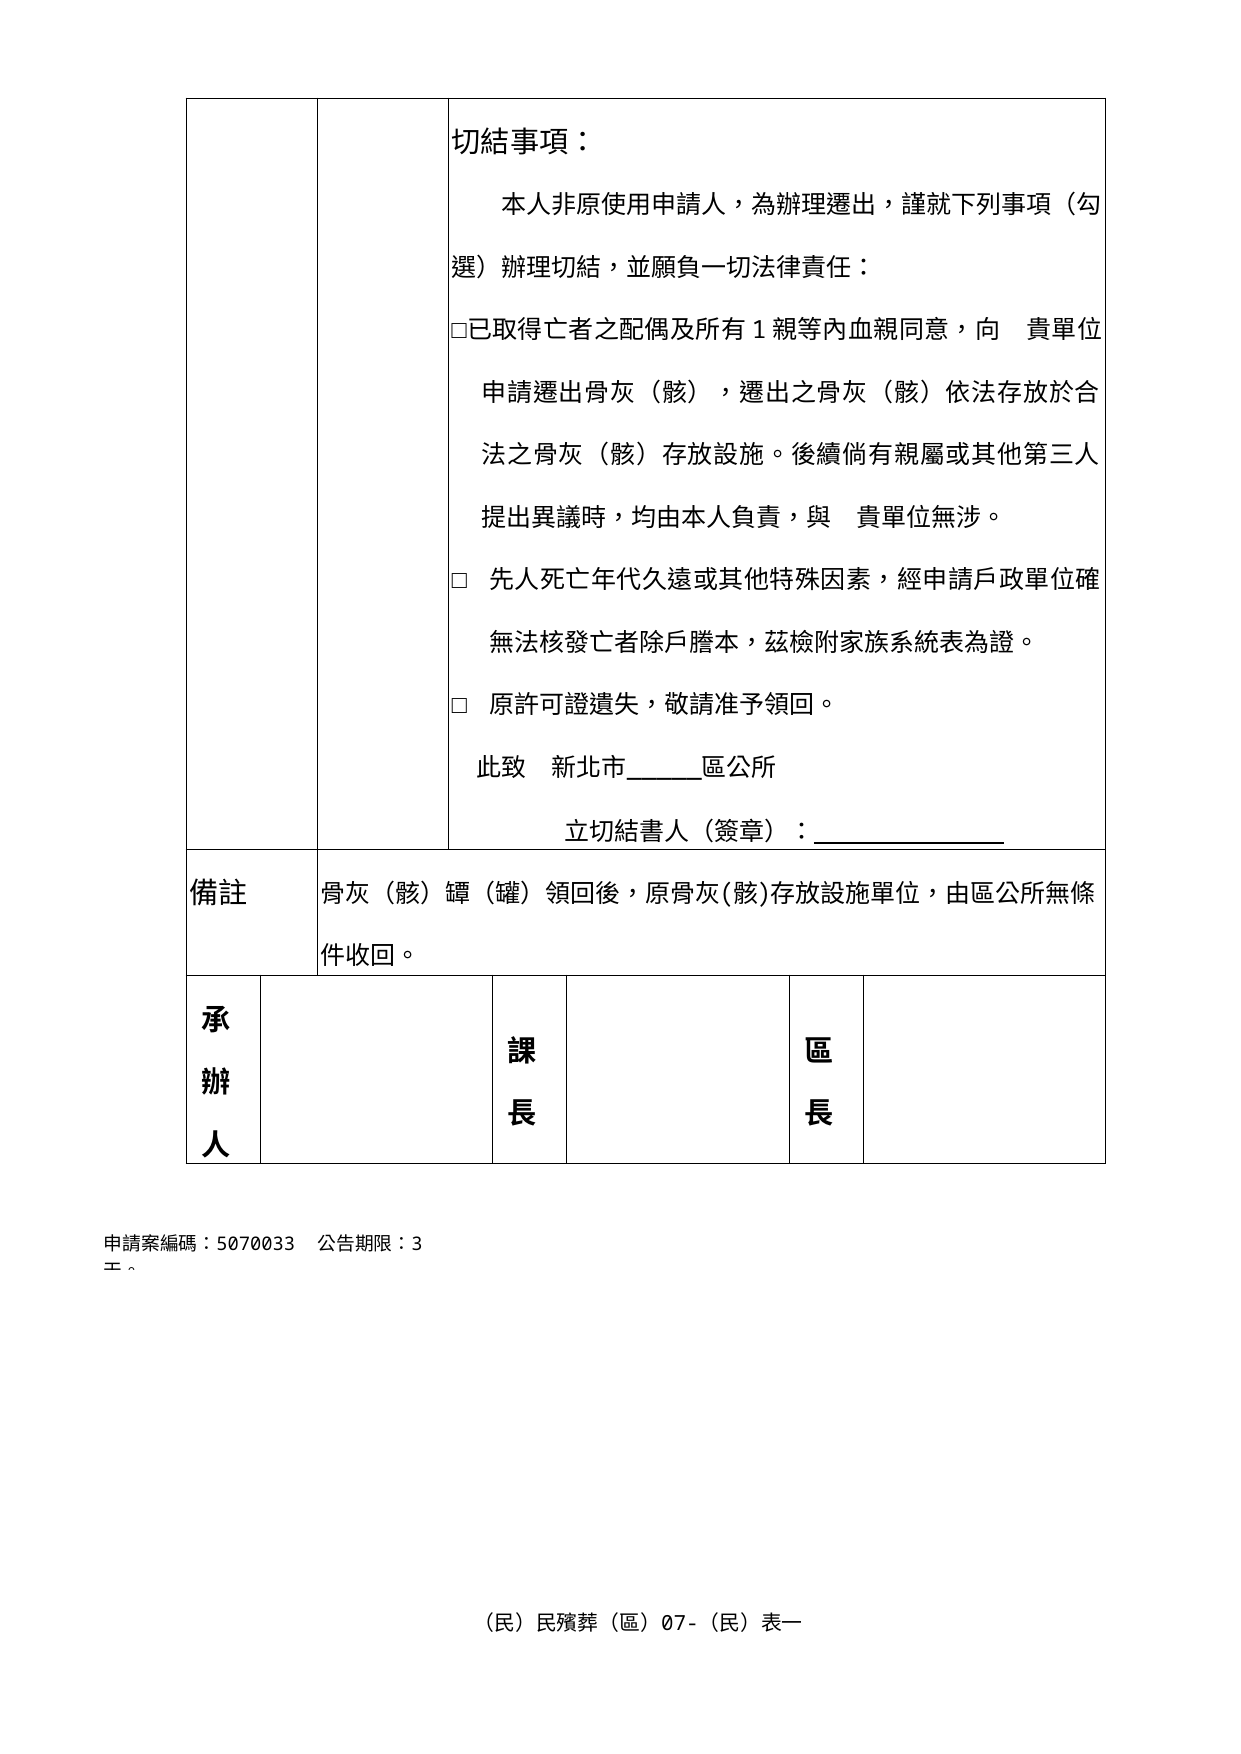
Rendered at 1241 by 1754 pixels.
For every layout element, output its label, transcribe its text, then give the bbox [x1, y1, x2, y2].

table_cell [567, 976, 789, 1163]
table_cell [864, 976, 1105, 1163]
table_cell [318, 99, 448, 848]
text 申請案編碼：5070033 公告期限：3天。 [103, 1228, 427, 1269]
table_cell 備註 [187, 850, 317, 974]
table_cell [261, 976, 492, 1163]
table_cell 切結事項： 本人非原使用申請人，為辦理遷出，謹就下列事項（勾選）辦理切結，並願負一切法律責任： □已取得亡者之配偶及所有1親等內血親同意，向 貴單位申請遷出骨灰（骸），遷出之骨灰（骸）依法存放於合法之骨灰（骸）存放設施。後續倘有親屬或其他第三人提出異議時，均由本人負責，與 貴單位無涉。 先人死亡年代久遠或其他特殊因素，經申請戶政單位確無法核發亡者除戶謄本，茲檢附家族系統表為證。 原許可證遺失，敬請准予領回。 此致 新北市_____區公所 立切結書人（簽章）： [449, 99, 1105, 848]
table_cell 區長 [790, 976, 863, 1163]
table_cell [187, 99, 317, 848]
table_cell 骨灰（骸）罈（罐）領回後，原骨灰(骸)存放設施單位，由區公所無條件收回。 [318, 850, 1105, 974]
table_cell 課長 [493, 976, 566, 1163]
table_cell 承辦人 [187, 976, 260, 1163]
